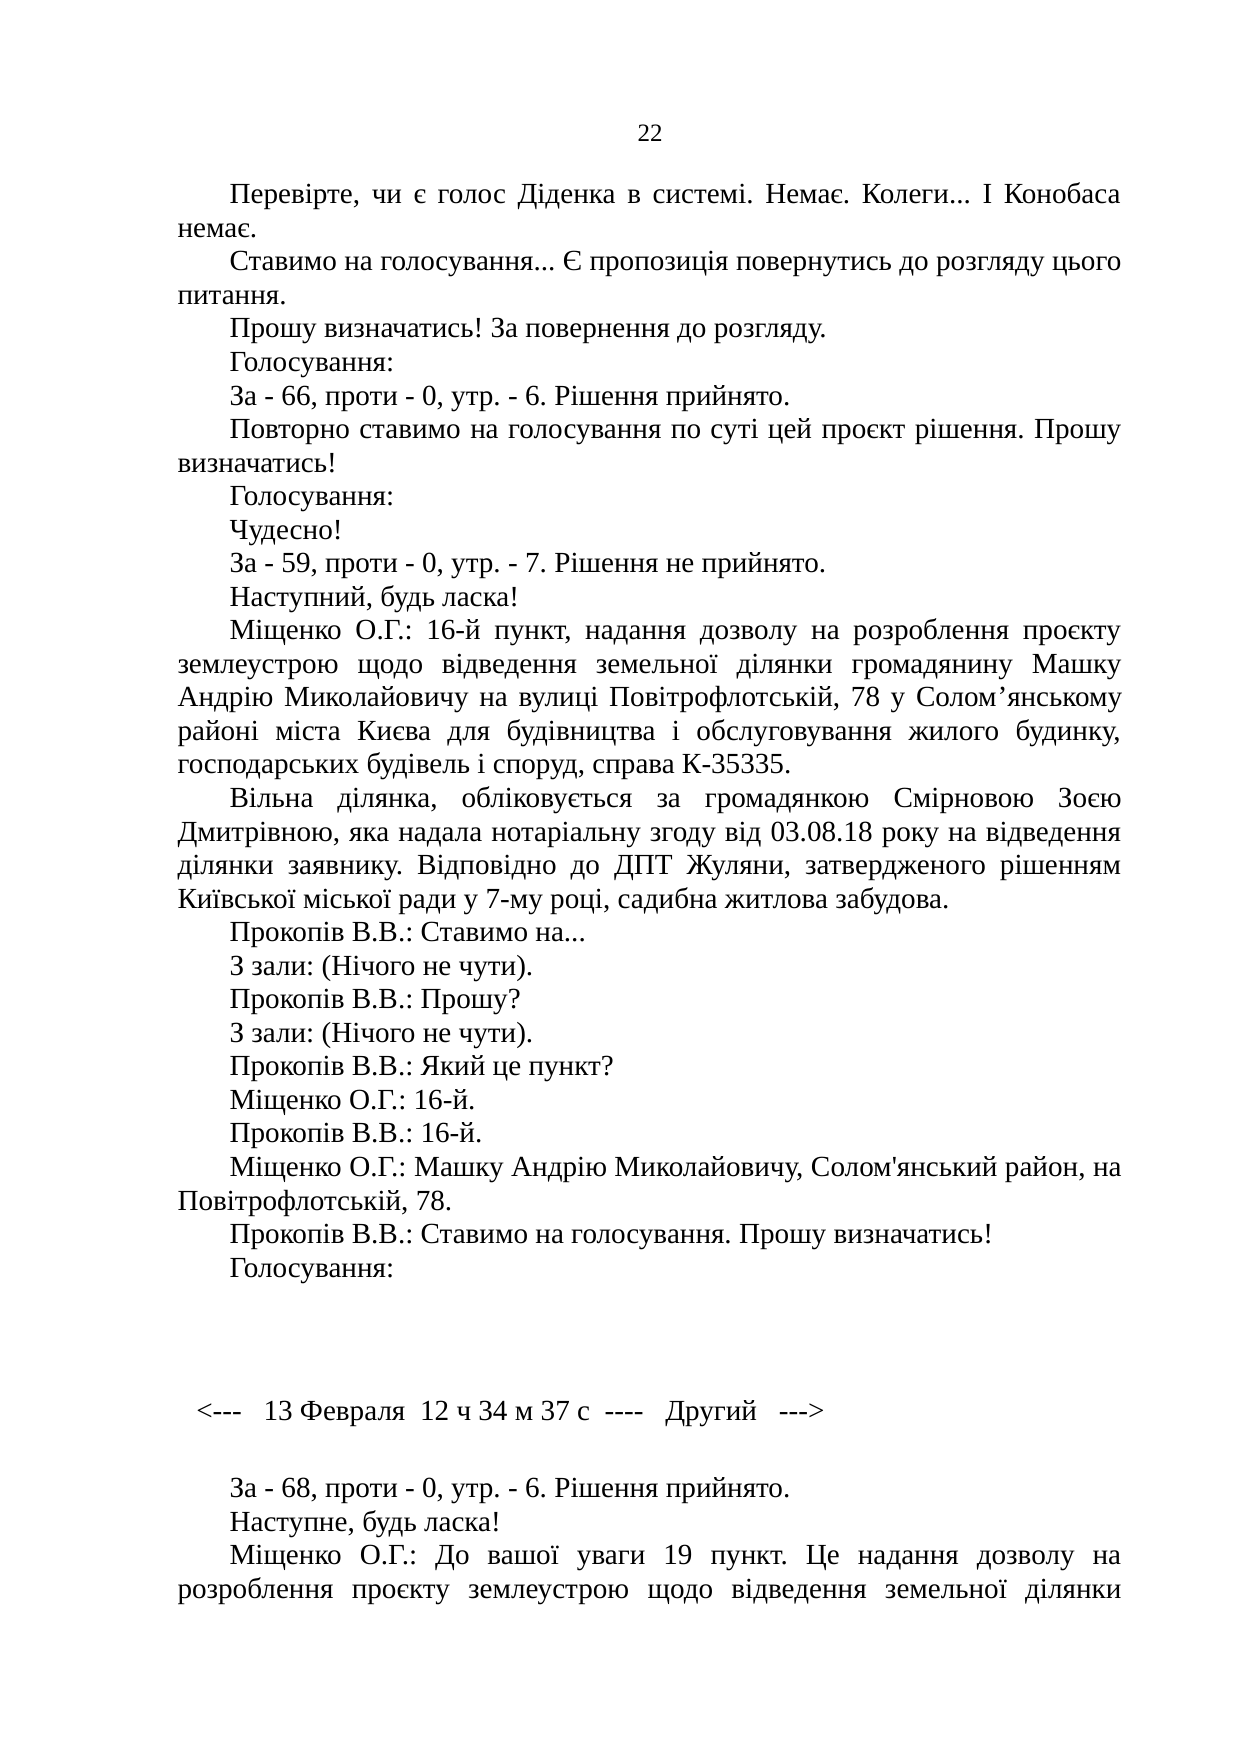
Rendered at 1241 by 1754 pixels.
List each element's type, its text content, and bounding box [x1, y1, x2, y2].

text Прошу визначатись! За повернення до розгляду. [177, 311, 1122, 344]
text За - 68, проти - 0, утр. - 6. Рішення прийнято. [177, 1470, 1122, 1504]
text Голосування: [177, 478, 1122, 512]
text Міщенко О.Г.: 16-й пункт, надання дозволу на розроблення проєкту землеустрою щодо відведення земельної ділянки громадянину Машку Андрію Миколайовичу на вулиці Повітрофлотській, 78 у Солом’янському районі міста Києва для будівництва і обслуговування жилого будинку, господарських будівель і споруд, справа К-35335. [177, 612, 1122, 780]
text З зали: (Нічого не чути). [177, 1015, 1122, 1048]
text Наступний, будь ласка! [177, 579, 1122, 612]
text Перевірте, чи є голос Діденка в системі. Немає. Колеги... І Конобаса немає. [177, 176, 1122, 243]
text Голосування: [177, 1250, 1122, 1283]
text Повторно ставимо на голосування по суті цей проєкт рішення. Прошу визначатись! [177, 411, 1122, 478]
text Прокопів В.В.: Ставимо на... [177, 914, 1122, 948]
text Прокопів В.В.: Який це пункт? [177, 1048, 1122, 1082]
text Міщенко О.Г.: 16-й. [177, 1082, 1122, 1116]
text З зали: (Нічого не чути). [177, 948, 1122, 981]
text Вільна ділянка, обліковується за громадянкою Смірновою Зоєю Дмитрівною, яка надала нотаріальну згоду від 03.08.18 року на відведення ділянки заявнику. Відповідно до ДПТ Жуляни, затвердженого рішенням Київської міської ради у 7-му році, садибна житлова забудова. [177, 780, 1122, 914]
text Чудесно! [177, 512, 1122, 545]
text Міщенко О.Г.: Машку Андрію Миколайовичу, Солом'янський район, на Повітрофлотській, 78. [177, 1149, 1122, 1216]
text За - 66, проти - 0, утр. - 6. Рішення прийнято. [177, 378, 1122, 411]
text Прокопів В.В.: Прошу? [177, 981, 1122, 1015]
text Міщенко О.Г.: До вашої уваги 19 пункт. Це надання дозволу на розроблення проєкту землеустрою щодо відведення земельної ділянки [177, 1537, 1122, 1604]
text Ставимо на голосування... Є пропозиція повернутись до розгляду цього питання. [177, 243, 1122, 311]
text Прокопів В.В.: Ставимо на голосування. Прошу визначатись! [177, 1216, 1122, 1250]
text Прокопів В.В.: 16-й. [177, 1116, 1122, 1149]
text За - 59, проти - 0, утр. - 7. Рішення не прийнято. [177, 545, 1122, 579]
text <--- 13 Февраля 12 ч 34 м 37 с ---- Другий ---> [177, 1350, 1122, 1437]
text Голосування: [177, 344, 1122, 378]
text Наступне, будь ласка! [177, 1504, 1122, 1537]
